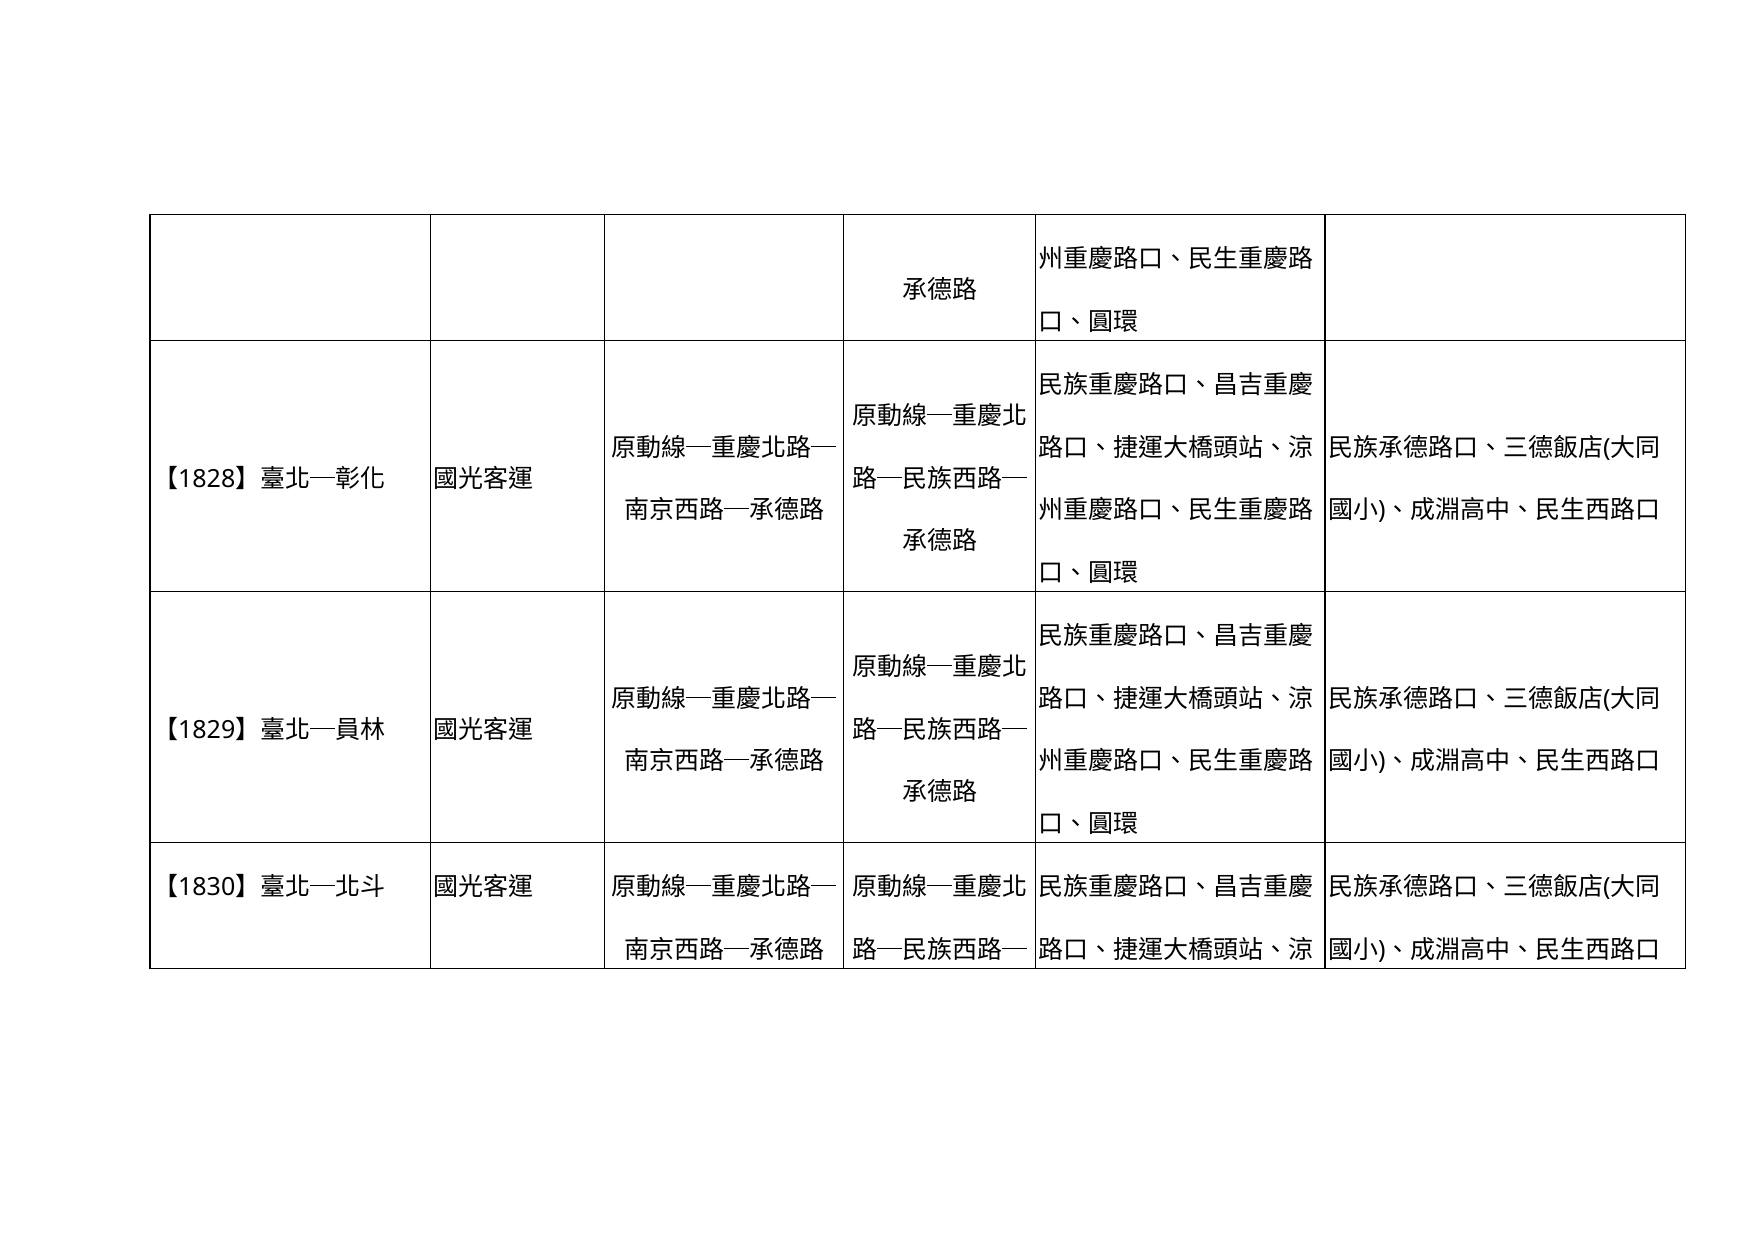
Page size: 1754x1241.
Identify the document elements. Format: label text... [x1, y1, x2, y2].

table_cell 國光客運 [431, 843, 604, 968]
table_cell [605, 215, 843, 340]
table_cell 國光客運 [431, 341, 604, 591]
table_cell 原動線─重慶北路─民族西路─承德路 [844, 341, 1035, 591]
table_cell 【1828】臺北─彰化 [151, 341, 430, 591]
table_cell [1326, 215, 1685, 340]
table_cell 民族承德路口、三德飯店(大同國小)、成淵高中、民生西路口 [1326, 592, 1685, 842]
table_cell 承德路 [844, 215, 1035, 340]
table_cell 原動線─重慶北路─南京西路─承德路 [605, 341, 843, 591]
table_cell 國光客運 [431, 592, 604, 842]
table_cell 民族重慶路口、昌吉重慶路口、捷運大橋頭站、涼州重慶路口、民生重慶路口、圓環 [1036, 341, 1324, 591]
table_cell 民族承德路口、三德飯店(大同國小)、成淵高中、民生西路口 [1326, 341, 1685, 591]
table_cell [431, 215, 604, 340]
table_cell 民族重慶路口、昌吉重慶路口、捷運大橋頭站、涼 [1036, 843, 1324, 968]
table_cell 原動線─重慶北路─民族西路─承德路 [844, 592, 1035, 842]
table_cell 原動線─重慶北路─南京西路─承德路 [605, 592, 843, 842]
table_cell 原動線─重慶北路─民族西路─ [844, 843, 1035, 968]
table_cell 州重慶路口、民生重慶路口、圓環 [1036, 215, 1324, 340]
table_cell 【1829】臺北─員林 [151, 592, 430, 842]
table_cell 民族重慶路口、昌吉重慶路口、捷運大橋頭站、涼州重慶路口、民生重慶路口、圓環 [1036, 592, 1324, 842]
table_cell 原動線─重慶北路─南京西路─承德路 [605, 843, 843, 968]
table_cell 【1830】臺北─北斗 [151, 843, 430, 968]
table_cell [151, 215, 430, 340]
table_cell 民族承德路口、三德飯店(大同國小)、成淵高中、民生西路口 [1326, 843, 1685, 968]
